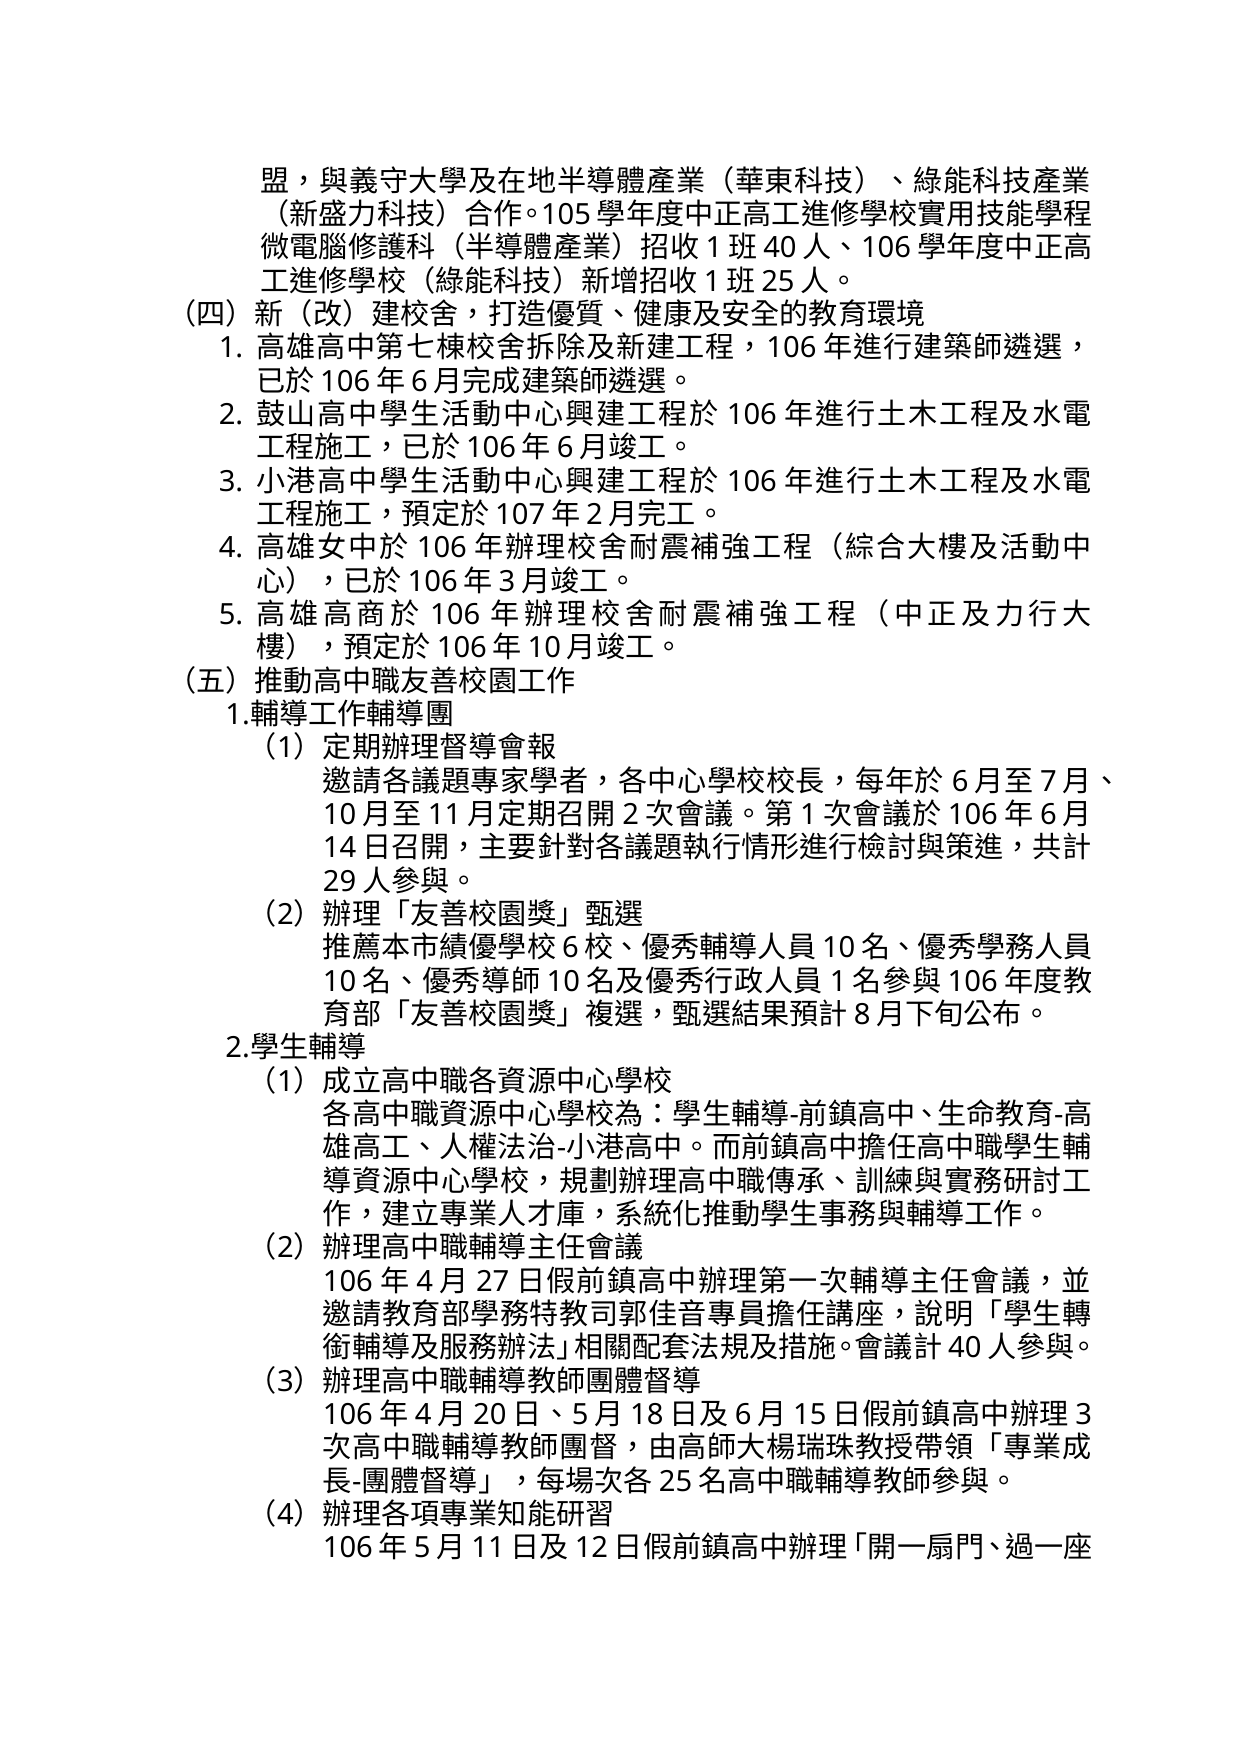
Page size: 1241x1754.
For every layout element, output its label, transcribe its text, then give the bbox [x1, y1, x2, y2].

text （2）辦理高中職輔導主任會議 [248, 1231, 1092, 1264]
text 106年4月20日、5月18日及6月15日假前鎮高中辦理3次高中職輔導教師團督，由高師大楊瑞珠教授帶領「專業成長-團體督導」，每場次各25名高中職輔導教師參與。 [323, 1398, 1092, 1498]
text 2.學生輔導 [225, 1031, 1092, 1064]
list 小港高中學生活動中心興建工程於106年進行土木工程及水電 工程施工，預定於107年2月完工。 [218, 464, 1092, 531]
text 106年5月11日及12日假前鎮高中辦理「開一扇門、過一座 [323, 1531, 1092, 1564]
list 高雄高中第七棟校舍拆除及新建工程，106年進行建築師遴選，已於106年6月完成建築師遴選。 [218, 331, 1092, 398]
list 高雄女中於106年辦理校舍耐震補強工程（綜合大樓及活動中 心），已於106年3月竣工。 [218, 531, 1092, 598]
text （2）辦理「友善校園獎」甄選 [248, 898, 1092, 931]
text 盟，與義守大學及在地半導體產業（華東科技）、綠能科技產業（新盛力科技）合作。105學年度中正高工進修學校實用技能學程微電腦修護科（半導體產業）招收1班40人、106學年度中正高工進修學校（綠能科技）新增招收1班25人。 [260, 164, 1092, 298]
text 邀請各議題專家學者，各中心學校校長，每年於6月至7月、10月至11月定期召開2次會議。第1次會議於106年6月14日召開，主要針對各議題執行情形進行檢討與策進，共計29人參與。 [323, 764, 1092, 898]
text （3）辦理高中職輔導教師團體督導 [248, 1364, 1092, 1398]
text （五）推動高中職友善校園工作 [148, 664, 1092, 698]
text 106年4月27日假前鎮高中辦理第一次輔導主任會議，並邀請教育部學務特教司郭佳音專員擔任講座，說明「學生轉銜輔導及服務辦法」相關配套法規及措施。會議計40人參與。 [323, 1264, 1092, 1364]
list 鼓山高中學生活動中心興建工程於106年進行土木工程及水電 工程施工，已於106年6月竣工。 [218, 398, 1092, 464]
text 1.輔導工作輔導團 [225, 698, 1092, 731]
text （1）成立高中職各資源中心學校 [248, 1064, 1092, 1098]
list 高雄高商於106年辦理校舍耐震補強工程（中正及力行大 樓），預定於106年10月竣工。 [218, 598, 1092, 664]
text （1）定期辦理督導會報 [248, 731, 1092, 764]
text 各高中職資源中心學校為：學生輔導-前鎮高中、生命教育-高雄高工、人權法治-小港高中。而前鎮高中擔任高中職學生輔導資源中心學校，規劃辦理高中職傳承、訓練與實務研討工作，建立專業人才庫，系統化推動學生事務與輔導工作。 [323, 1098, 1092, 1231]
text 推薦本市績優學校6校、優秀輔導人員10名、優秀學務人員10名、優秀導師10名及優秀行政人員1名參與106年度教育部「友善校園獎」複選，甄選結果預計8月下旬公布。 [323, 931, 1092, 1031]
text （四）新（改）建校舍，打造優質、健康及安全的教育環境 [148, 298, 1092, 331]
text （4）辦理各項專業知能研習 [248, 1498, 1092, 1531]
